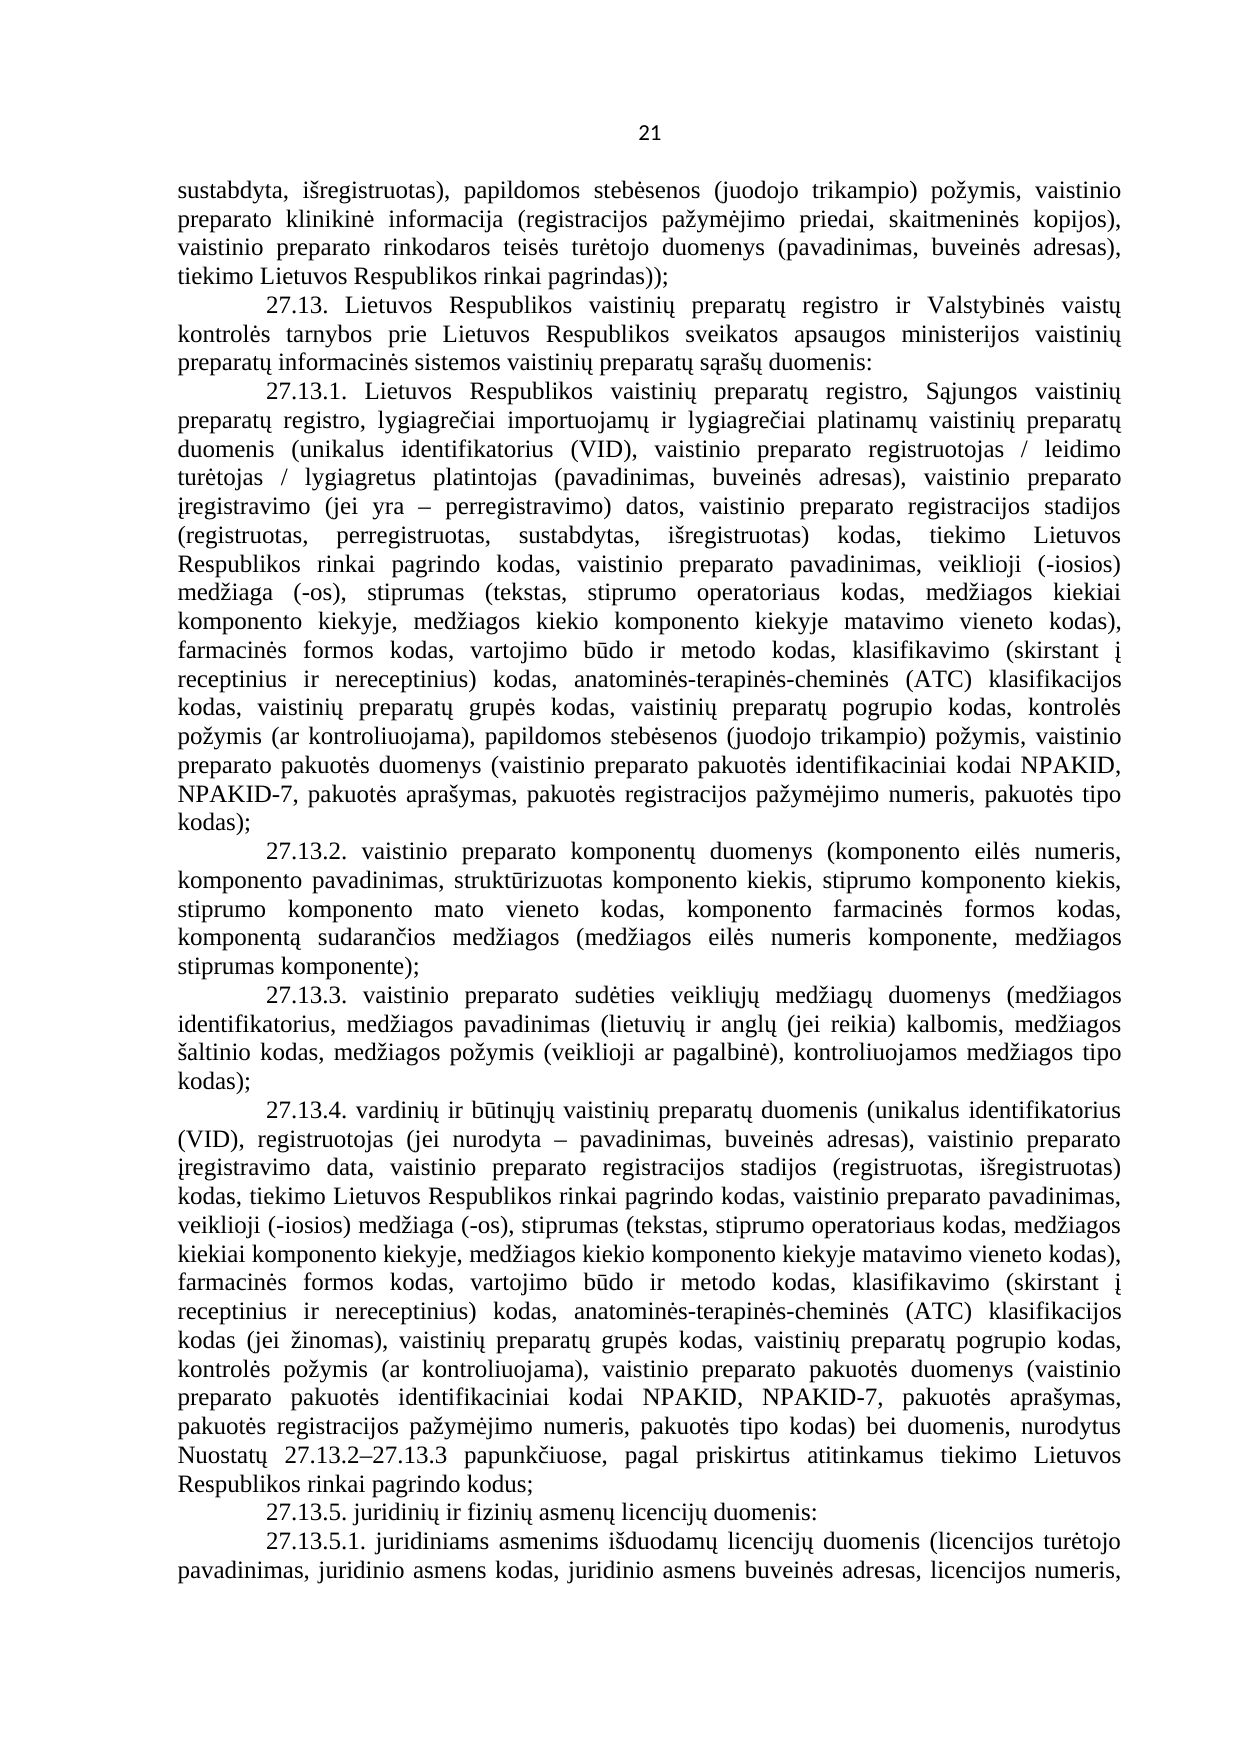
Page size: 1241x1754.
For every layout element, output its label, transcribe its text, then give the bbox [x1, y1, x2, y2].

text sustabdyta, išregistruotas), papildomos stebėsenos (juodojo trikampio) požymis, vaistinio preparato klinikinė informacija (registracijos pažymėjimo priedai, skaitmeninės kopijos), vaistinio preparato rinkodaros teisės turėtojo duomenys (pavadinimas, buveinės adresas), tiekimo Lietuvos Respublikos rinkai pagrindas)); [177, 175, 1122, 290]
text 27.13.2. vaistinio preparato komponentų duomenys (komponento eilės numeris, komponento pavadinimas, struktūrizuotas komponento kiekis, stiprumo komponento kiekis, stiprumo komponento mato vieneto kodas, komponento farmacinės formos kodas, komponentą sudarančios medžiagos (medžiagos eilės numeris komponente, medžiagos stiprumas komponente); [177, 836, 1122, 980]
text 27.13.3. vaistinio preparato sudėties veikliųjų medžiagų duomenys (medžiagos identifikatorius, medžiagos pavadinimas (lietuvių ir anglų (jei reikia) kalbomis, medžiagos šaltinio kodas, medžiagos požymis (veiklioji ar pagalbinė), kontroliuojamos medžiagos tipo kodas); [177, 980, 1122, 1095]
text 27.13.5. juridinių ir fizinių asmenų licencijų duomenis: [177, 1497, 1122, 1526]
text 27.13.1. Lietuvos Respublikos vaistinių preparatų registro, Sąjungos vaistinių preparatų registro, lygiagrečiai importuojamų ir lygiagrečiai platinamų vaistinių preparatų duomenis (unikalus identifikatorius (VID), vaistinio preparato registruotojas / leidimo turėtojas / lygiagretus platintojas (pavadinimas, buveinės adresas), vaistinio preparato įregistravimo (jei yra – perregistravimo) datos, vaistinio preparato registracijos stadijos (registruotas, perregistruotas, sustabdytas, išregistruotas) kodas, tiekimo Lietuvos Respublikos rinkai pagrindo kodas, vaistinio preparato pavadinimas, veiklioji (-iosios) medžiaga (-os), stiprumas (tekstas, stiprumo operatoriaus kodas, medžiagos kiekiai komponento kiekyje, medžiagos kiekio komponento kiekyje matavimo vieneto kodas), farmacinės formos kodas, vartojimo būdo ir metodo kodas, klasifikavimo (skirstant į receptinius ir nereceptinius) kodas, anatominės-terapinės-cheminės (ATC) klasifikacijos kodas, vaistinių preparatų grupės kodas, vaistinių preparatų pogrupio kodas, kontrolės požymis (ar kontroliuojama), papildomos stebėsenos (juodojo trikampio) požymis, vaistinio preparato pakuotės duomenys (vaistinio preparato pakuotės identifikaciniai kodai NPAKID, NPAKID-7, pakuotės aprašymas, pakuotės registracijos pažymėjimo numeris, pakuotės tipo kodas); [177, 376, 1122, 836]
text 27.13.5.1. juridiniams asmenims išduodamų licencijų duomenis (licencijos turėtojo pavadinimas, juridinio asmens kodas, juridinio asmens buveinės adresas, licencijos numeris, [177, 1526, 1122, 1584]
text 27.13. Lietuvos Respublikos vaistinių preparatų registro ir Valstybinės vaistų kontrolės tarnybos prie Lietuvos Respublikos sveikatos apsaugos ministerijos vaistinių preparatų informacinės sistemos vaistinių preparatų sąrašų duomenis: [177, 290, 1122, 376]
text 27.13.4. vardinių ir būtinųjų vaistinių preparatų duomenis (unikalus identifikatorius (VID), registruotojas (jei nurodyta – pavadinimas, buveinės adresas), vaistinio preparato įregistravimo data, vaistinio preparato registracijos stadijos (registruotas, išregistruotas) kodas, tiekimo Lietuvos Respublikos rinkai pagrindo kodas, vaistinio preparato pavadinimas, veiklioji (-iosios) medžiaga (-os), stiprumas (tekstas, stiprumo operatoriaus kodas, medžiagos kiekiai komponento kiekyje, medžiagos kiekio komponento kiekyje matavimo vieneto kodas), farmacinės formos kodas, vartojimo būdo ir metodo kodas, klasifikavimo (skirstant į receptinius ir nereceptinius) kodas, anatominės-terapinės-cheminės (ATC) klasifikacijos kodas (jei žinomas), vaistinių preparatų grupės kodas, vaistinių preparatų pogrupio kodas, kontrolės požymis (ar kontroliuojama), vaistinio preparato pakuotės duomenys (vaistinio preparato pakuotės identifikaciniai kodai NPAKID, NPAKID-7, pakuotės aprašymas, pakuotės registracijos pažymėjimo numeris, pakuotės tipo kodas) bei duomenis, nurodytus Nuostatų 27.13.2–27.13.3 papunkčiuose, pagal priskirtus atitinkamus tiekimo Lietuvos Respublikos rinkai pagrindo kodus; [177, 1095, 1122, 1497]
